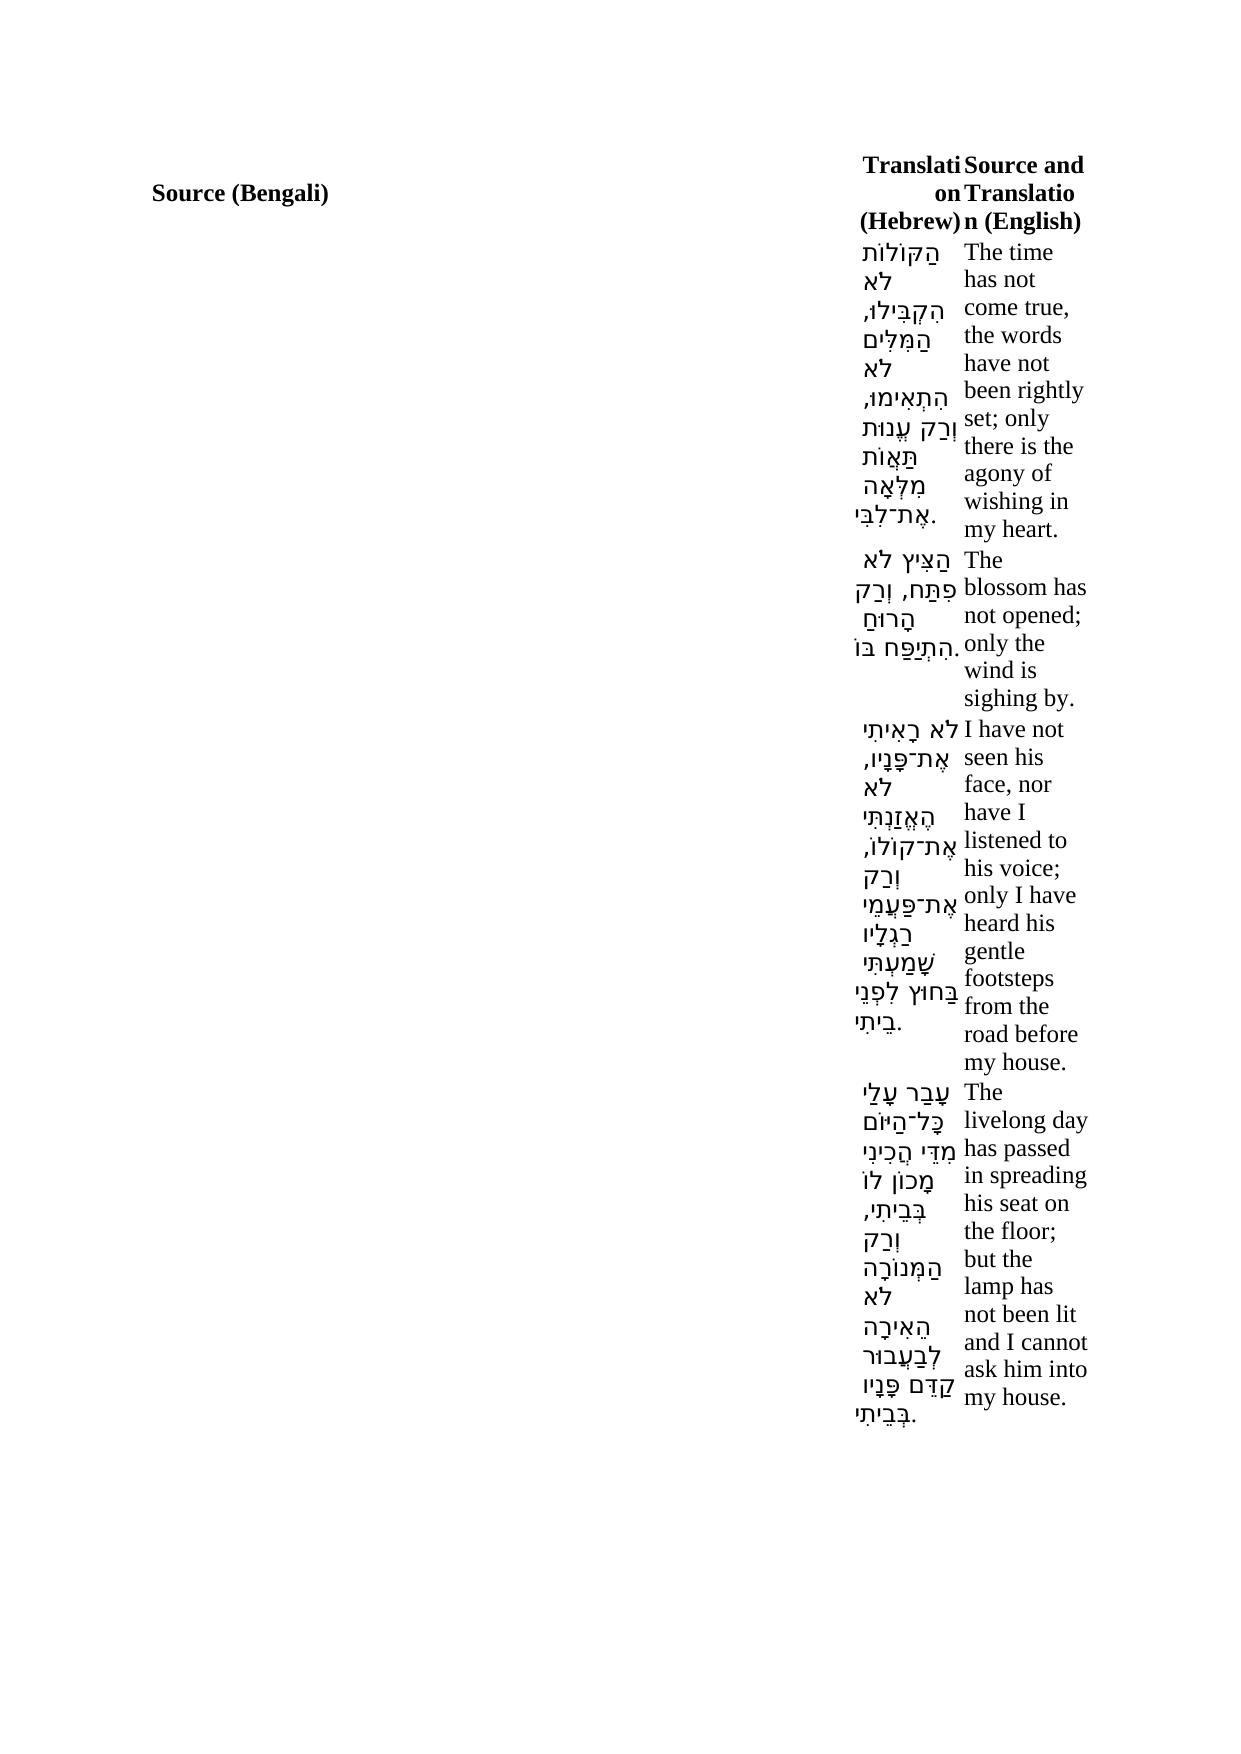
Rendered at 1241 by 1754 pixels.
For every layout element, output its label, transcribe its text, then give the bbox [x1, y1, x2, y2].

table_cell The livelong day has passed in spreading his seat on the floor; but the lamp has not been lit and I cannot ask him into my house. [962, 1077, 1090, 1430]
table_cell לֹא רָאִיתִי אֶת־פָּנָיו, לֹא הֶאֱזַנְתִּי אֶת־קוֹלוֹ, וְרַק אֶת־פַּעֲמֵי רַגְלָיו שָׁמַעְתִּי בַּחוּץ לִפְנֵי בֵיתִי. [853, 714, 962, 1077]
table_cell הַקּוֹלוֹת לֹא הִקְבִּילוּ, הַמִּלִּים לֹא הִתְאִימוּ, וְרַק עֱנוּת תַּאֲוֹת מִלְּאָה אֶת־לִבִּי. [853, 236, 962, 544]
table_header Source and Translation (English) [962, 150, 1090, 236]
table_header Translation (Hebrew) [853, 150, 962, 236]
table_cell עָבַר עָלַי כָּל־הַיּוֹם מִדֵּי הֲכִינִי מָכוֹן לוֹ בְּבֵיתִי, וְרַק הַמְּנוֹרָה לֹא הֵאִירָה לְבַעֲבוּר קַדֵּם פָּנָיו בְּבֵיתִי. [853, 1077, 962, 1430]
table_cell הַצִּיץ לֹא פִתַּח, וְרַק הָרוּחַ הִתְיַפַּח בּוֹ. [853, 544, 962, 713]
table_header Source (Bengali) [150, 150, 852, 236]
table_cell The time has not come true, the words have not been rightly set; only there is the agony of wishing in my heart. [962, 236, 1090, 544]
table_cell The blossom has not opened; only the wind is sighing by. [962, 544, 1090, 713]
table_cell I have not seen his face, nor have I listened to his voice; only I have heard his gentle footsteps from the road before my house. [962, 714, 1090, 1077]
